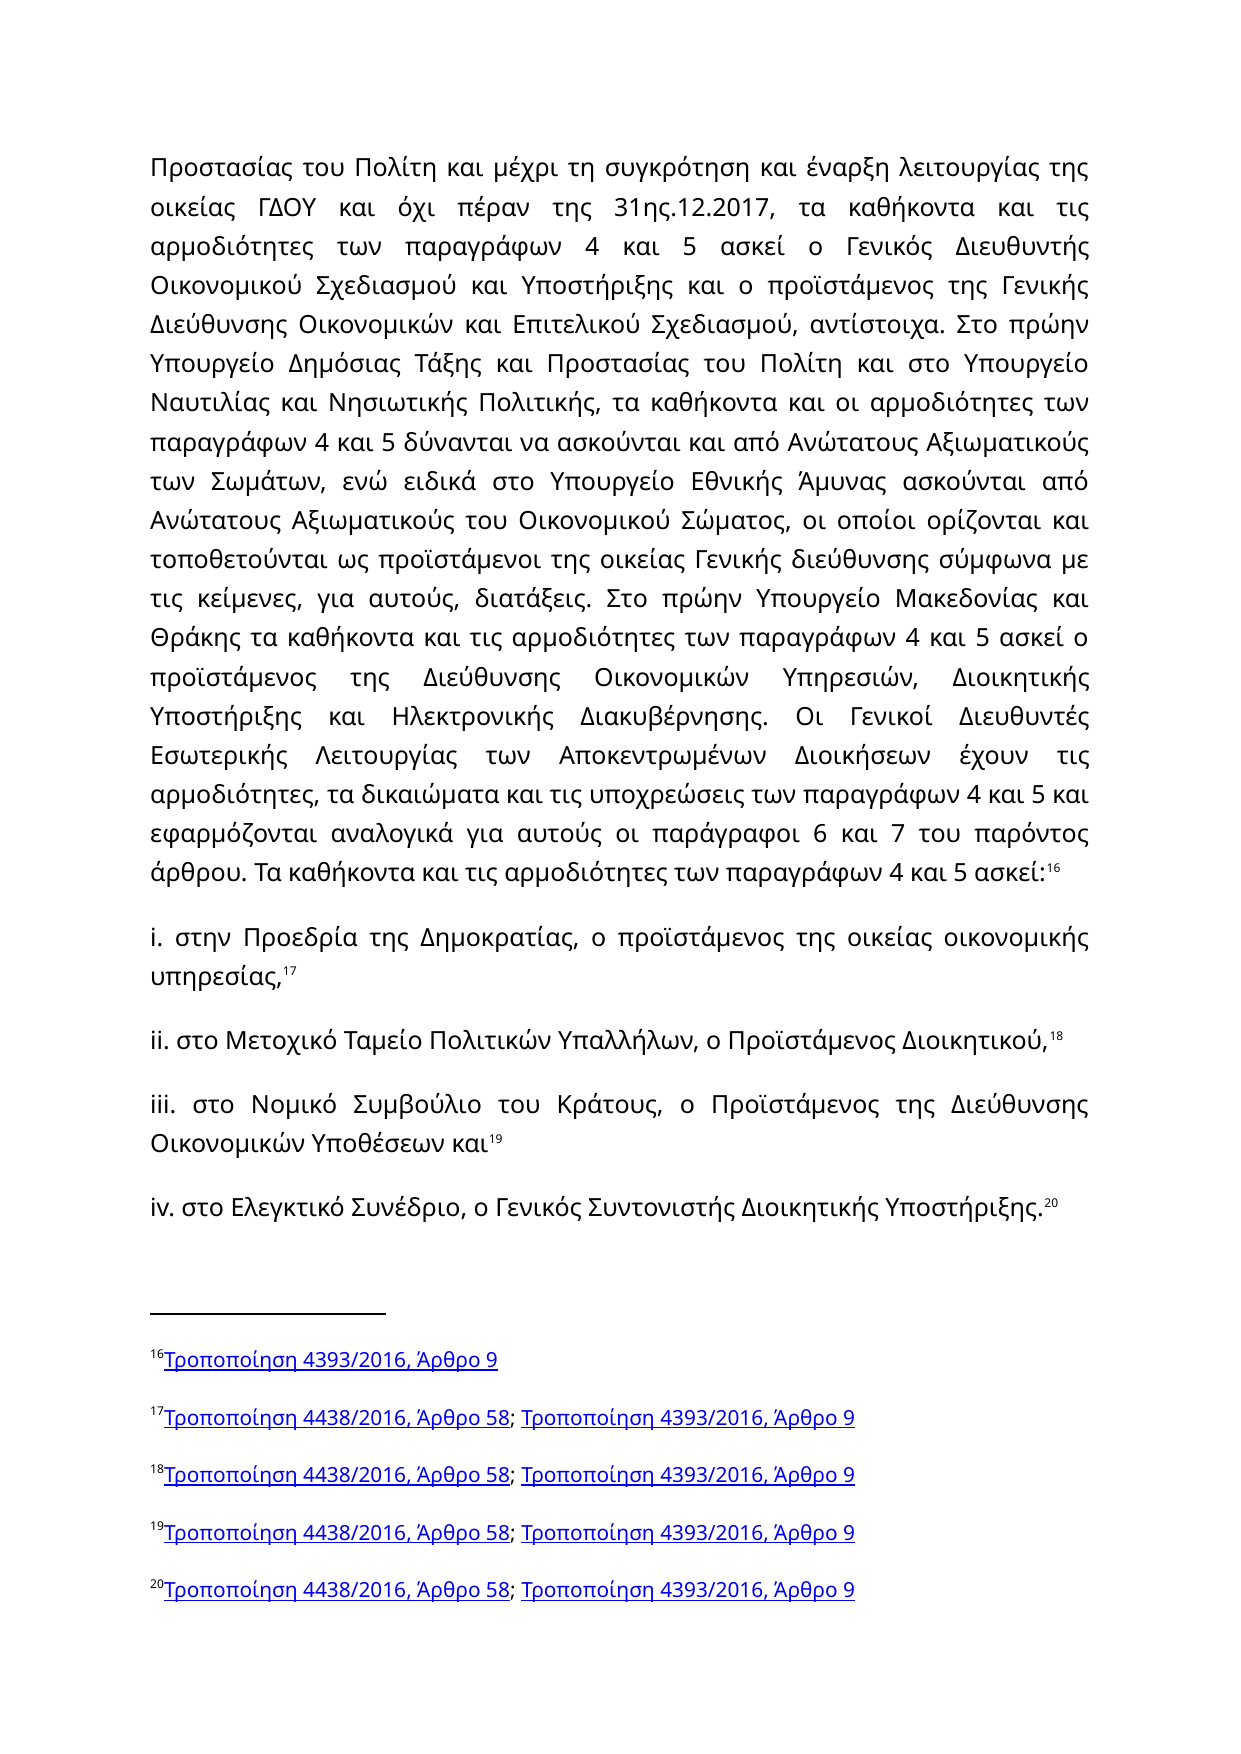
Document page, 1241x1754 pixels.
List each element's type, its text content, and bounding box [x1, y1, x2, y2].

text Τροποποίηση 4438/2016, Άρθρο 58; Τροποποίηση 4393/2016, Άρθρο 9 [150, 1576, 1090, 1604]
text Τροποποίηση 4438/2016, Άρθρο 58; Τροποποίηση 4393/2016, Άρθρο 9 [150, 1518, 1090, 1546]
text iii. στο Νομικό Συμβούλιο του Κράτους, ο Προϊστάμενος της Διεύθυνσης Οικονομικών Υποθέσεων και [150, 1087, 1090, 1160]
text Τροποποίηση 4438/2016, Άρθρο 58; Τροποποίηση 4393/2016, Άρθρο 9 [150, 1403, 1090, 1431]
text ii. στο Μετοχικό Ταμείο Πολιτικών Υπαλλήλων, ο Προϊστάμενος Διοικητικού, [150, 1022, 1090, 1057]
text Προστασίας του Πολίτη και μέχρι τη συγκρότηση και έναρξη λειτουργίας της οικείας ΓΔΟΥ και όχι πέραν της 31ης.12.2017, τα καθήκοντα και τις αρμοδιότητες των παραγράφων 4 και 5 ασκεί ο Γενικός Διευθυντής Οικονομικού Σχεδιασμού και Υποστήριξης και ο προϊστάμενος της Γενικής Διεύθυνσης Οικονομικών και Επιτελικού Σχεδιασμού, αντίστοιχα. Στο πρώην Υπουργείο Δημόσιας Τάξης και Προστασίας του Πολίτη και στο Υπουργείο Ναυτιλίας και Νησιωτικής Πολιτικής, τα καθήκοντα και οι αρμοδιότητες των παραγράφων 4 και 5 δύνανται να ασκούνται και από Ανώτατους Αξιωματικούς των Σωμάτων, ενώ ειδικά στο Υπουργείο Εθνικής Άμυνας ασκούνται από Ανώτατους Αξιωματικούς του Οικονομικού Σώματος, οι οποίοι ορίζονται και τοποθετούνται ως προϊστάμενοι της οικείας Γενικής διεύθυνσης σύμφωνα με τις κείμενες, για αυτούς, διατάξεις. Στο πρώην Υπουργείο Μακεδονίας και Θράκης τα καθήκοντα και τις αρμοδιότητες των παραγράφων 4 και 5 ασκεί ο προϊστάμενος της Διεύθυνσης Οικονομικών Υπηρεσιών, Διοικητικής Υποστήριξης και Ηλεκτρονικής Διακυβέρνησης. Οι Γενικοί Διευθυντές Εσωτερικής Λειτουργίας των Αποκεντρωμένων Διοικήσεων έχουν τις αρμοδιότητες, τα δικαιώματα και τις υποχρεώσεις των παραγράφων 4 και 5 και εφαρμόζονται αναλογικά για αυτούς οι παράγραφοι 6 και 7 του παρόντος άρθρου. Τα καθήκοντα και τις αρμοδιότητες των παραγράφων 4 και 5 ασκεί: [150, 150, 1090, 889]
text Τροποποίηση 4438/2016, Άρθρο 58; Τροποποίηση 4393/2016, Άρθρο 9 [150, 1460, 1090, 1489]
text i. στην Προεδρία της Δημοκρατίας, ο προϊστάμενος της οικείας οικονομικής υπηρεσίας, [150, 919, 1090, 992]
text iv. στο Ελεγκτικό Συνέδριο, ο Γενικός Συντονιστής Διοικητικής Υποστήριξης. [150, 1190, 1090, 1224]
text Τροποποίηση 4393/2016, Άρθρο 9 [150, 1345, 1090, 1373]
